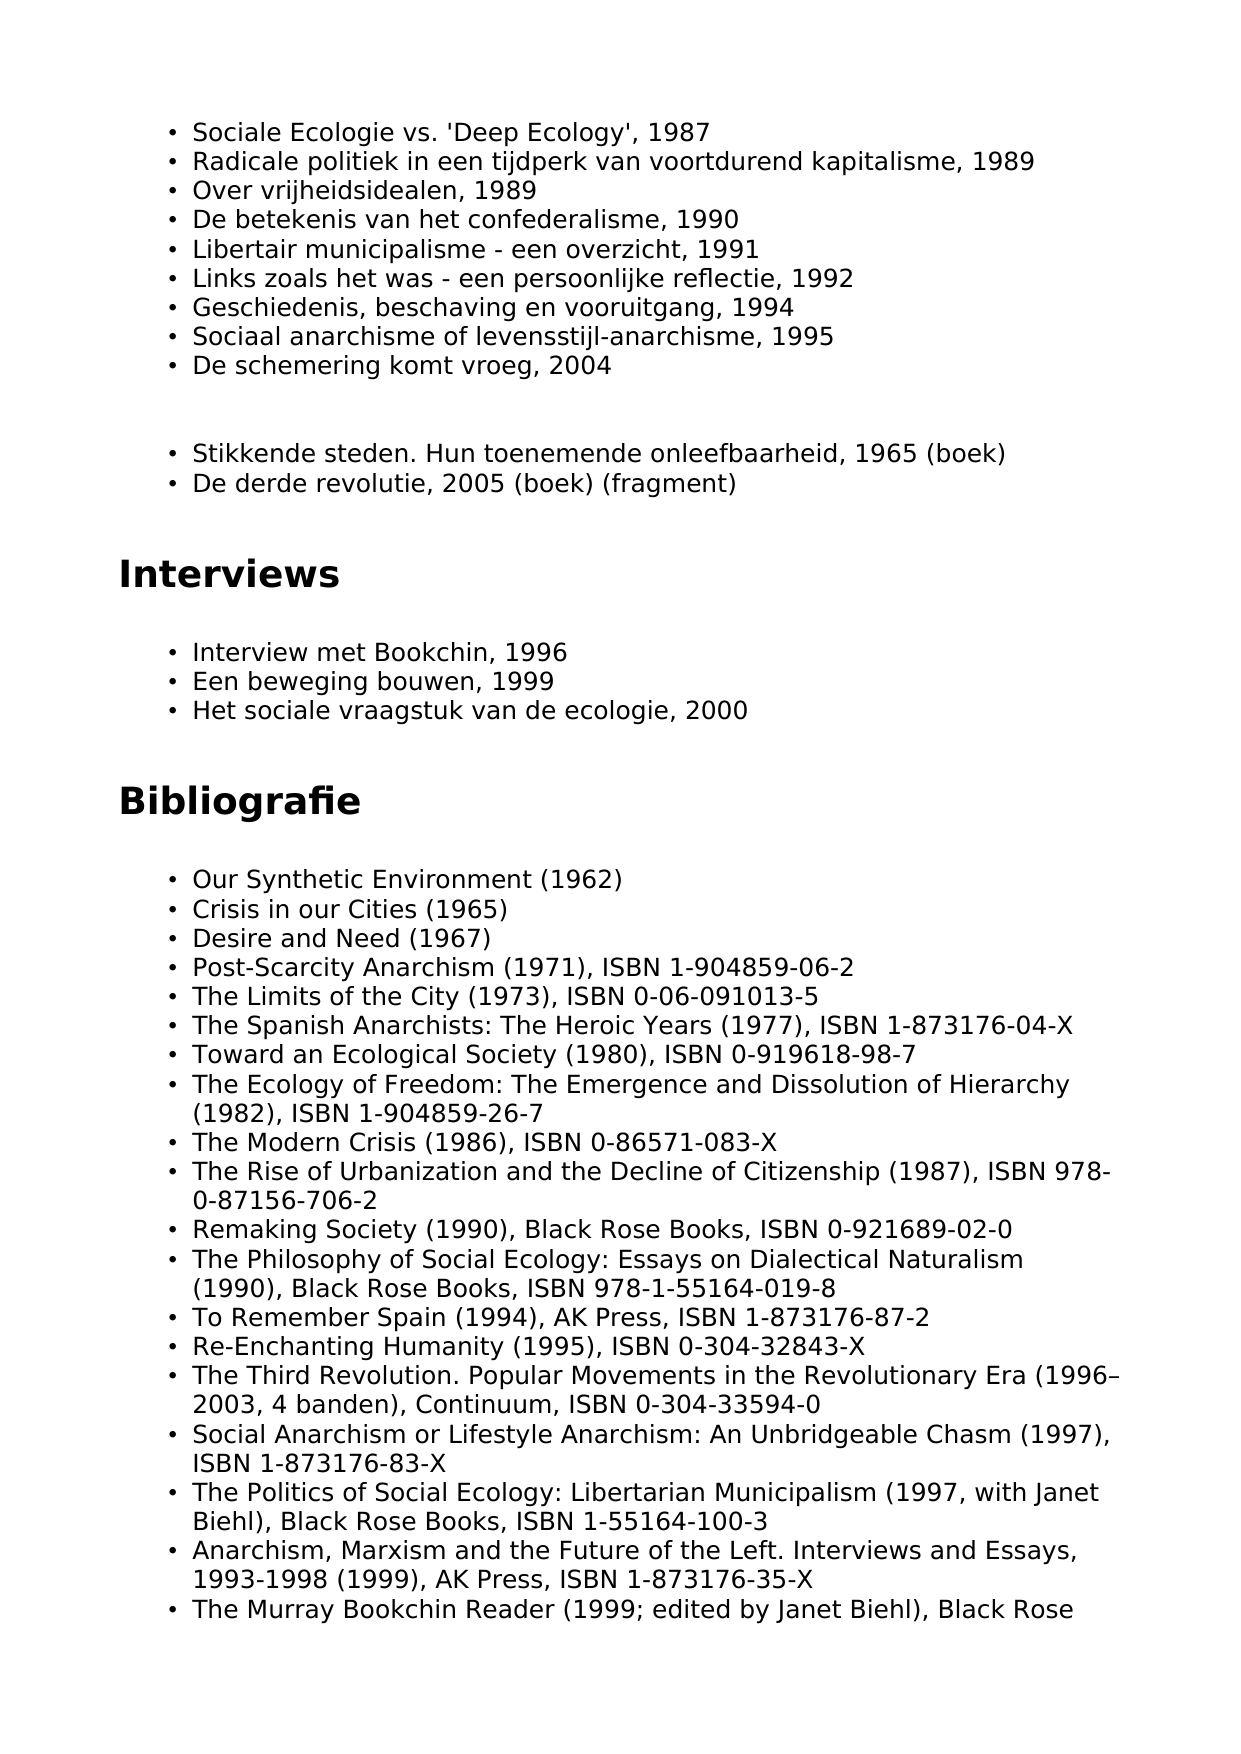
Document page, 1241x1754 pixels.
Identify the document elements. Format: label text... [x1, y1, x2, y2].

list Our Synthetic Environment (1962) [177, 866, 1122, 895]
list Stikkende steden. Hun toenemende onleefbaarheid, 1965 (boek) [177, 439, 1122, 469]
list The Third Revolution. Popular Movements in the Revolutionary Era (1996–2003, 4 banden), Continuum, ISBN 0-304-33594-0 [177, 1361, 1122, 1420]
list Desire and Need (1967) [177, 924, 1122, 953]
list To Remember Spain (1994), AK Press, ISBN 1-873176-87-2 [177, 1303, 1122, 1332]
list De betekenis van het confederalisme, 1990 [177, 206, 1122, 235]
list The Rise of Urbanization and the Decline of Citizenship (1987), ISBN 978-0-87156-706-2 [177, 1157, 1122, 1216]
list Over vrijheidsidealen, 1989 [177, 176, 1122, 206]
list De schemering komt vroeg, 2004 [177, 351, 1122, 381]
list Het sociale vraagstuk van de ecologie, 2000 [177, 696, 1122, 726]
list Re-Enchanting Humanity (1995), ISBN 0-304-32843-X [177, 1332, 1122, 1361]
list Interview met Bookchin, 1996 [177, 638, 1122, 667]
list The Murray Bookchin Reader (1999; edited by Janet Biehl), Black Rose [177, 1595, 1122, 1624]
list Anarchism, Marxism and the Future of the Left. Interviews and Essays, 1993-1998 (1999), AK Press, ISBN 1-873176-35-X [177, 1536, 1122, 1595]
list Radicale politiek in een tijdperk van voortdurend kapitalisme, 1989 [177, 147, 1122, 176]
list De derde revolutie, 2005 (boek) (fragment) [177, 469, 1122, 498]
list The Spanish Anarchists: The Heroic Years (1977), ISBN 1-873176-04-X [177, 1011, 1122, 1041]
list Remaking Society (1990), Black Rose Books, ISBN 0-921689-02-0 [177, 1216, 1122, 1245]
list The Philosophy of Social Ecology: Essays on Dialectical Naturalism (1990), Black Rose Books, ISBN 978-1-55164-019-8 [177, 1245, 1122, 1303]
list Social Anarchism or Lifestyle Anarchism: An Unbridgeable Chasm (1997), ISBN 1-873176-83-X [177, 1420, 1122, 1478]
list Een beweging bouwen, 1999 [177, 667, 1122, 696]
subtitle Interviews [118, 552, 1122, 596]
list Post-Scarcity Anarchism (1971), ISBN 1-904859-06-2 [177, 953, 1122, 982]
list Sociale Ecologie vs. 'Deep Ecology', 1987 [177, 118, 1122, 147]
list Toward an Ecological Society (1980), ISBN 0-919618-98-7 [177, 1041, 1122, 1070]
list The Limits of the City (1973), ISBN 0-06-091013-5 [177, 982, 1122, 1011]
list Libertair municipalisme - een overzicht, 1991 [177, 235, 1122, 264]
subtitle Bibliografie [118, 780, 1122, 824]
list Geschiedenis, beschaving en vooruitgang, 1994 [177, 293, 1122, 322]
list Links zoals het was - een persoonlijke reflectie, 1992 [177, 264, 1122, 293]
list Sociaal anarchisme of levensstijl-anarchisme, 1995 [177, 322, 1122, 351]
list The Ecology of Freedom: The Emergence and Dissolution of Hierarchy (1982), ISBN 1-904859-26-7 [177, 1070, 1122, 1128]
list Crisis in our Cities (1965) [177, 895, 1122, 924]
list The Politics of Social Ecology: Libertarian Municipalism (1997, with Janet Biehl), Black Rose Books, ISBN 1-55164-100-3 [177, 1478, 1122, 1536]
list The Modern Crisis (1986), ISBN 0-86571-083-X [177, 1128, 1122, 1157]
